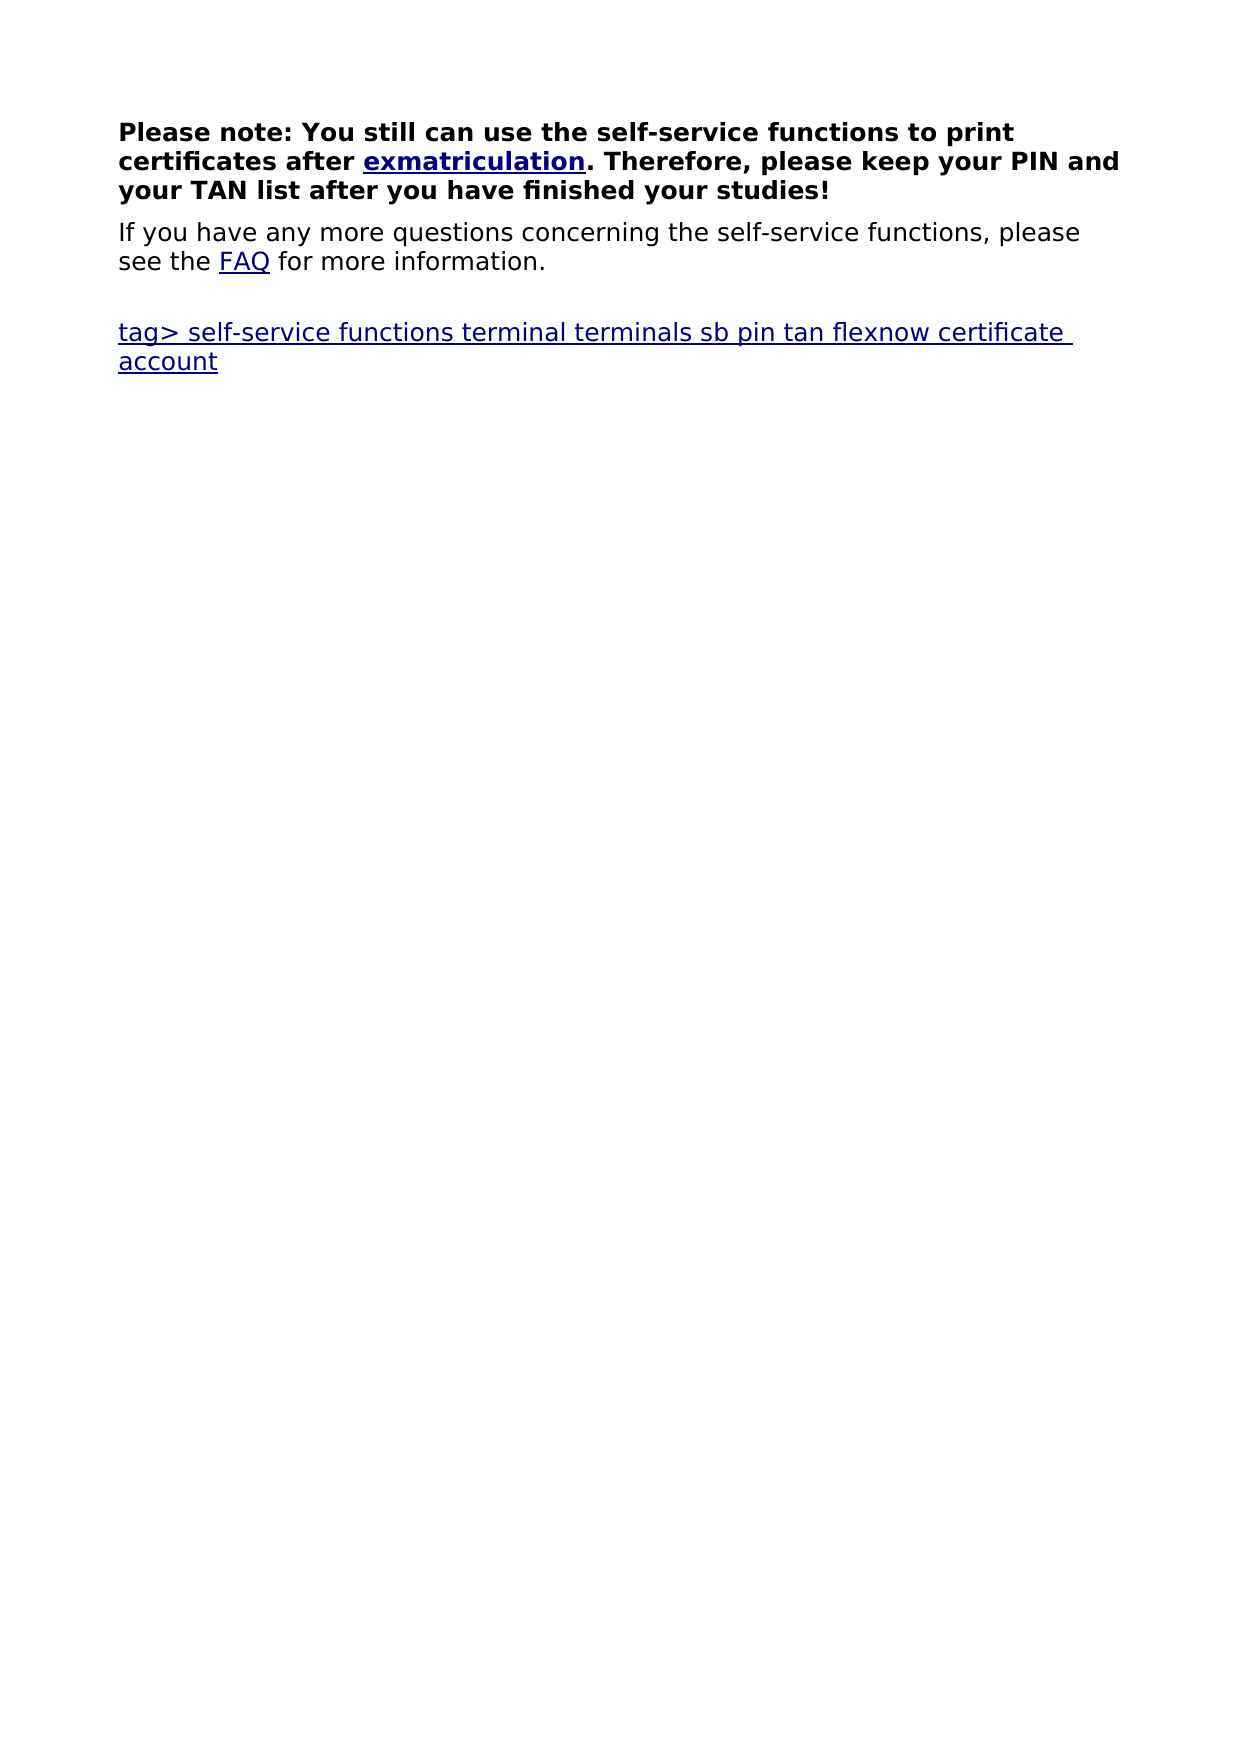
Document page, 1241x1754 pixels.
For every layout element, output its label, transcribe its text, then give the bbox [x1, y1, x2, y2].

text Please note: You still can use the self-service functions to print certificates after exmatriculation. Therefore, please keep your PIN and your TAN list after you have finished your studies! [118, 118, 1122, 206]
text If you have any more questions concerning the self-service functions, please see the FAQ for more information. [118, 218, 1122, 306]
text tag> self-service functions terminal terminals sb pin tan flexnow certificate account [118, 318, 1122, 376]
